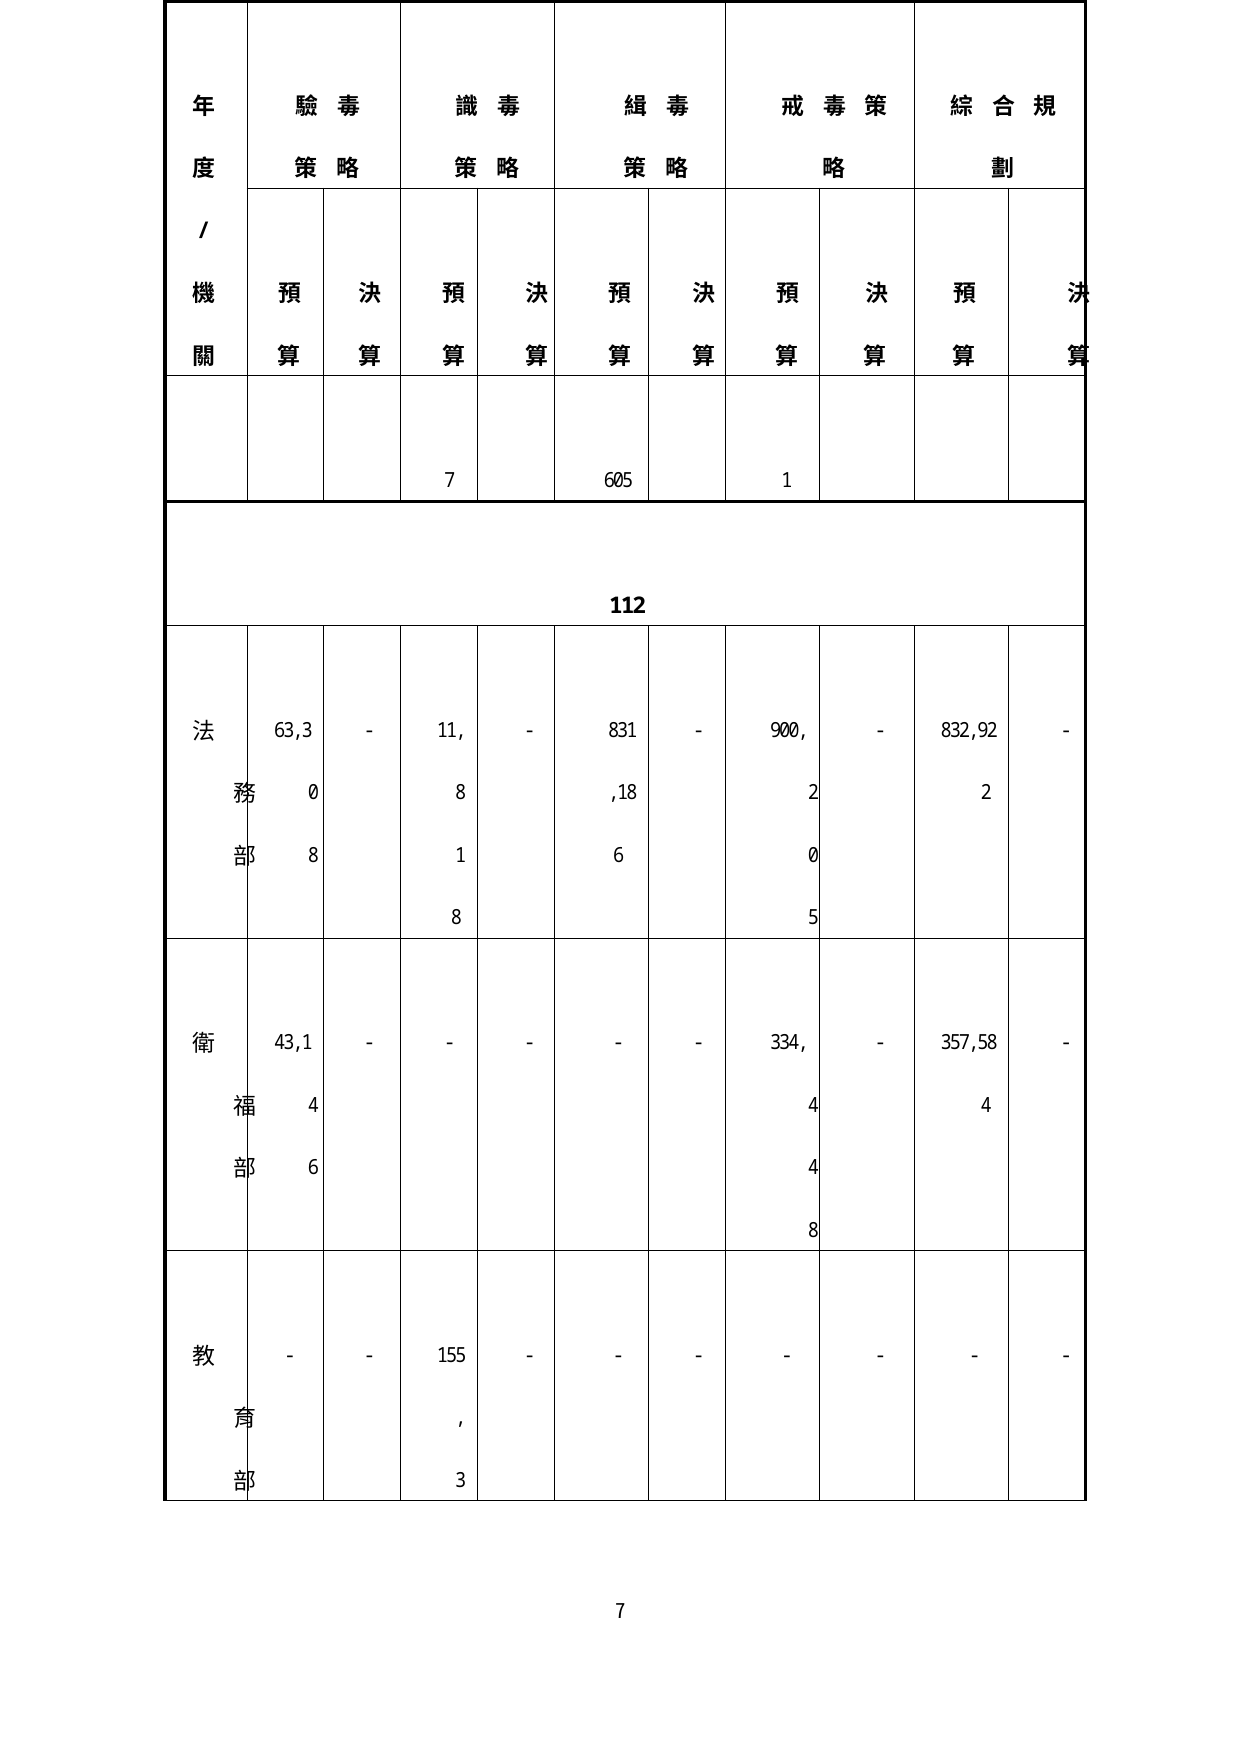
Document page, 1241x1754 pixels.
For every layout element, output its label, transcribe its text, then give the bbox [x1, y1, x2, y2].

table_cell 教育部 [167, 1251, 247, 1500]
table_cell 112 [167, 503, 1084, 625]
table_cell 決算 [649, 189, 725, 375]
table_cell 衛福部 [167, 939, 247, 1250]
table_cell - [324, 1251, 400, 1500]
table_cell 43,146 [248, 939, 323, 1250]
table_cell 1 [726, 376, 819, 500]
table_cell - [1009, 939, 1084, 1250]
table_cell 法務部 [167, 626, 247, 937]
table_header 緝毒策略 [555, 3, 725, 187]
table_cell - [555, 1251, 648, 1500]
table_cell 預算 [555, 189, 648, 375]
table_cell 決算 [1009, 189, 1084, 375]
table_cell 334,448 [726, 939, 819, 1250]
table_cell [915, 376, 1008, 500]
table_cell - [478, 1251, 554, 1500]
table_cell - [1009, 1251, 1084, 1500]
table_cell 預算 [248, 189, 323, 375]
table_cell - [555, 939, 648, 1250]
table_cell 357,584 [915, 939, 1008, 1250]
table_header 年度/ 機關別 [167, 3, 247, 375]
table_cell - [324, 376, 400, 500]
table_cell - [324, 626, 400, 937]
table_cell 63,308 [248, 626, 323, 937]
table_cell 153,186 [248, 376, 323, 500]
table_header 驗毒策略 [248, 3, 400, 187]
table_cell - [820, 376, 914, 500]
table_cell 決算 [478, 189, 554, 375]
table_cell 決算 [324, 189, 400, 375]
table_cell 831,186 [555, 626, 648, 937]
table_cell - [324, 939, 400, 1250]
table_cell - [820, 1251, 914, 1500]
table_cell 900,205 [726, 626, 819, 937]
table_cell - [726, 1251, 819, 1500]
table_cell - [649, 939, 725, 1250]
table_cell 832,922 [915, 626, 1008, 937]
table_cell - [1009, 626, 1084, 937]
table_cell - [649, 1251, 725, 1500]
table_cell - [915, 1251, 1008, 1500]
table_header 綜合規劃 [915, 3, 1084, 187]
table_cell - [649, 376, 725, 500]
table_cell - [478, 939, 554, 1250]
table_cell 7 [401, 376, 477, 500]
table_cell 預算 [401, 189, 477, 375]
table_cell - [401, 939, 477, 1250]
table_cell 決算 [820, 189, 914, 375]
table_cell - [649, 626, 725, 937]
table_cell - [478, 376, 554, 500]
table_cell - [820, 939, 914, 1250]
table_cell 605 [555, 376, 648, 500]
table_cell 預算 [726, 189, 819, 375]
table_header 戒毒策略 [726, 3, 914, 187]
table_cell 小計 [167, 376, 247, 500]
table_cell - [820, 626, 914, 937]
table_cell - [248, 1251, 323, 1500]
table_cell 155,3 [401, 1251, 477, 1500]
table_cell 預算 [915, 189, 1008, 375]
table_cell 11,818 [401, 626, 477, 937]
table_cell - [478, 626, 554, 937]
table_cell - [1009, 376, 1084, 500]
table_header 識毒策略 [401, 3, 554, 187]
